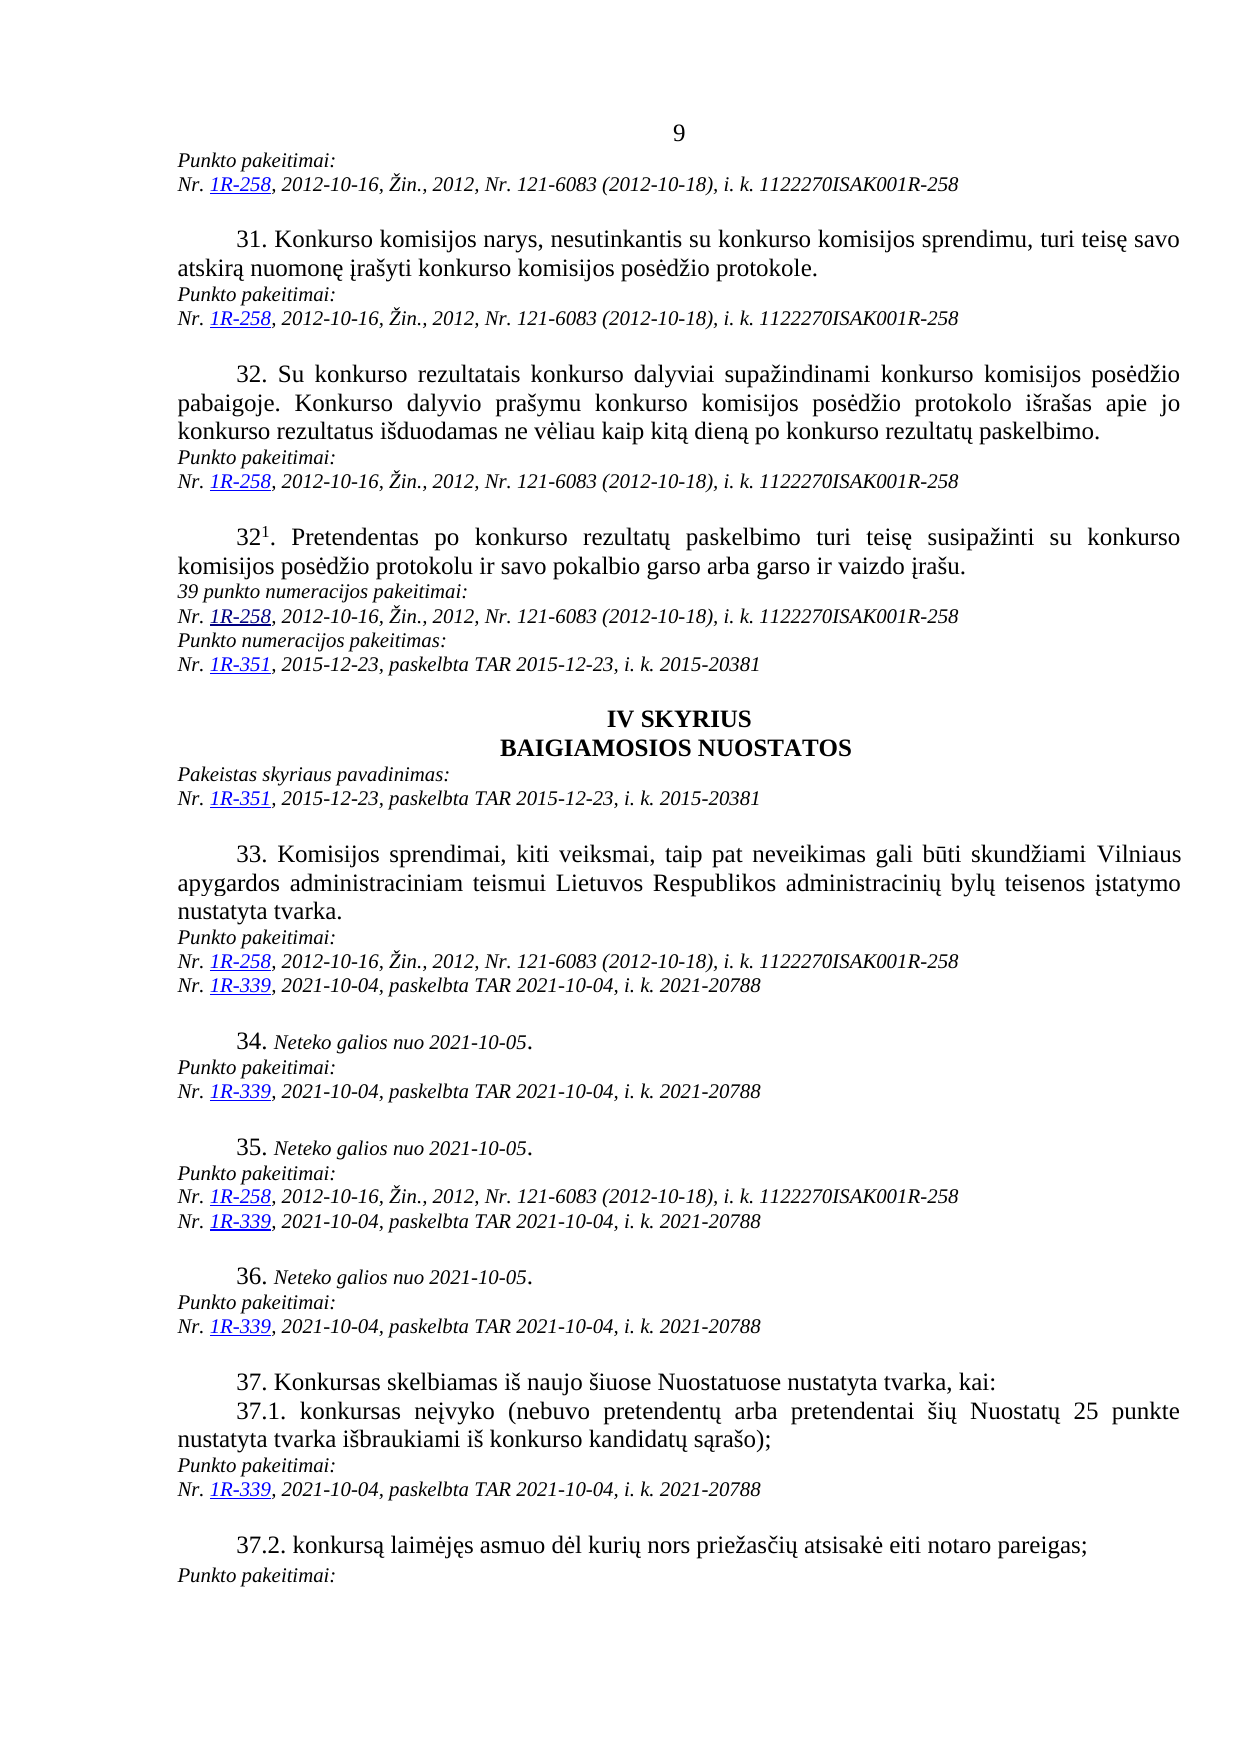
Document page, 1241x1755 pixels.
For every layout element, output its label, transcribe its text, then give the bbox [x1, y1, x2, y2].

text Punkto pakeitimai: [177, 148, 1181, 172]
text 321. Pretendentas po konkurso rezultatų paskelbimo turi teisę susipažinti su konkurso komisijos posėdžio protokolu ir savo pokalbio garso arba garso ir vaizdo įrašu. [177, 522, 1181, 579]
text Punkto pakeitimai: [177, 282, 1181, 306]
text 37.2. konkursą laimėjęs asmuo dėl kurių nors priežasčių atsisakė eiti notaro pareigas; [177, 1530, 1181, 1559]
text 39 punkto numeracijos pakeitimai: [177, 579, 1181, 603]
text Nr. 1R-258, 2012-10-16, Žin., 2012, Nr. 121-6083 (2012-10-18), i. k. 1122270ISAK001R-258 [177, 1184, 1181, 1208]
text Punkto pakeitimai: [177, 925, 1181, 949]
text IV SKYRIUS [177, 704, 1181, 733]
text 32. Su konkurso rezultatais konkurso dalyviai supažindinami konkurso komisijos posėdžio pabaigoje. Konkurso dalyvio prašymu konkurso komisijos posėdžio protokolo išrašas apie jo konkurso rezultatus išduodamas ne vėliau kaip kitą dieną po konkurso rezultatų paskelbimo. [177, 359, 1181, 445]
text Punkto pakeitimai: [177, 1563, 1181, 1587]
text Nr. 1R-339, 2021-10-04, paskelbta TAR 2021-10-04, i. k. 2021-20788 [177, 1314, 1181, 1338]
text Punkto pakeitimai: [177, 1055, 1181, 1079]
text 33. Komisijos sprendimai, kiti veiksmai, taip pat neveikimas gali būti skundžiami Vilniaus apygardos administraciniam teismui Lietuvos Respublikos administracinių bylų teisenos įstatymo nustatyta tvarka. [177, 839, 1181, 925]
text Nr. 1R-258, 2012-10-16, Žin., 2012, Nr. 121-6083 (2012-10-18), i. k. 1122270ISAK001R-258 [177, 603, 1181, 628]
text Nr. 1R-339, 2021-10-04, paskelbta TAR 2021-10-04, i. k. 2021-20788 [177, 1079, 1181, 1103]
text 31. Konkurso komisijos narys, nesutinkantis su konkurso komisijos sprendimu, turi teisę savo atskirą nuomonę įrašyti konkurso komisijos posėdžio protokole. [177, 224, 1181, 282]
text 34. Neteko galios nuo 2021-10-05. [177, 1026, 1181, 1055]
text Punkto pakeitimai: [177, 1453, 1181, 1477]
text Nr. 1R-351, 2015-12-23, paskelbta TAR 2015-12-23, i. k. 2015-20381 [177, 652, 1181, 676]
text Punkto numeracijos pakeitimas: [177, 628, 1181, 652]
text Nr. 1R-339, 2021-10-04, paskelbta TAR 2021-10-04, i. k. 2021-20788 [177, 973, 1181, 997]
text Nr. 1R-258, 2012-10-16, Žin., 2012, Nr. 121-6083 (2012-10-18), i. k. 1122270ISAK001R-258 [177, 949, 1181, 973]
text Nr. 1R-339, 2021-10-04, paskelbta TAR 2021-10-04, i. k. 2021-20788 [177, 1208, 1181, 1233]
text Punkto pakeitimai: [177, 1160, 1181, 1184]
text Nr. 1R-258, 2012-10-16, Žin., 2012, Nr. 121-6083 (2012-10-18), i. k. 1122270ISAK001R-258 [177, 172, 1181, 196]
text Nr. 1R-351, 2015-12-23, paskelbta TAR 2015-12-23, i. k. 2015-20381 [177, 786, 1181, 810]
text Pakeistas skyriaus pavadinimas: [177, 762, 1181, 786]
text 37. Konkursas skelbiamas iš naujo šiuose Nuostatuose nustatyta tvarka, kai: [177, 1367, 1181, 1396]
text 37.1. konkursas neįvyko (nebuvo pretendentų arba pretendentai šių Nuostatų 25 punkte nustatyta tvarka išbraukiami iš konkurso kandidatų sąrašo); [177, 1396, 1181, 1453]
text Nr. 1R-339, 2021-10-04, paskelbta TAR 2021-10-04, i. k. 2021-20788 [177, 1477, 1181, 1501]
text 35. Neteko galios nuo 2021-10-05. [177, 1132, 1181, 1160]
text Nr. 1R-258, 2012-10-16, Žin., 2012, Nr. 121-6083 (2012-10-18), i. k. 1122270ISAK001R-258 [177, 306, 1181, 330]
text Nr. 1R-258, 2012-10-16, Žin., 2012, Nr. 121-6083 (2012-10-18), i. k. 1122270ISAK001R-258 [177, 469, 1181, 493]
text 36. Neteko galios nuo 2021-10-05. [177, 1261, 1181, 1290]
text BAIGIAMOSIOS NUOSTATOS [177, 733, 1181, 762]
text Punkto pakeitimai: [177, 445, 1181, 469]
text Punkto pakeitimai: [177, 1290, 1181, 1314]
